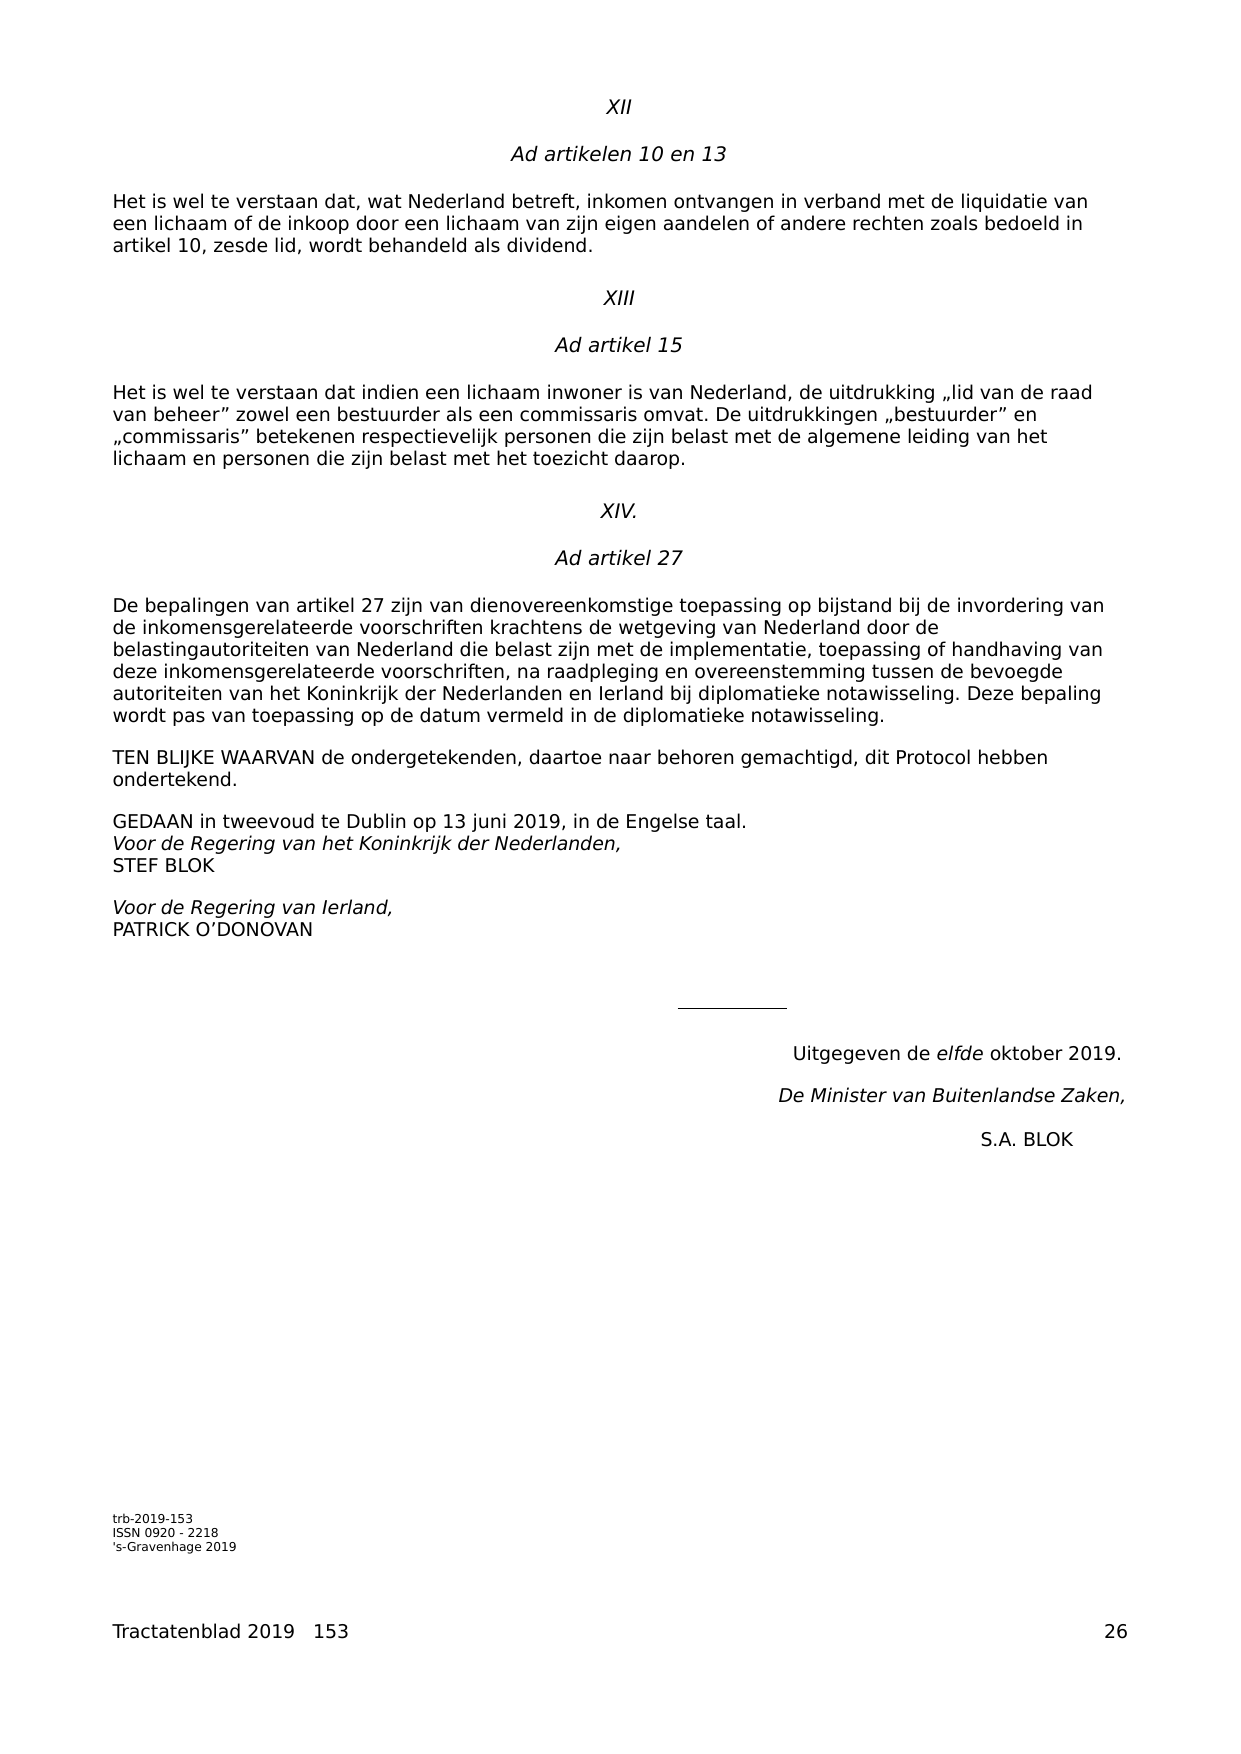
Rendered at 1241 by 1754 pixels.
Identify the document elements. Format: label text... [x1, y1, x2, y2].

text Voor de Regering van Ierland, PATRICK O’DONOVAN [112, 897, 1128, 941]
text Het is wel te verstaan dat indien een lichaam inwoner is van Nederland, de uitdrukking „lid van de raad van beheer” zowel een bestuurder als een commissaris omvat. De uitdrukkingen „bestuurder” en „commissaris” betekenen respectievelijk personen die zijn belast met de algemene leiding van het lichaam en personen die zijn belast met het toezicht daarop. [112, 382, 1128, 470]
text De bepalingen van artikel 27 zijn van dienovereenkomstige toepassing op bijstand bij de invordering van de inkomensgerelateerde voorschriften krachtens de wetgeving van Nederland door de belastingautoriteiten van Nederland die belast zijn met de implementatie, toepassing of handhaving van deze inkomensgerelateerde voorschriften, na raadpleging en overeenstemming tussen de bevoegde autoriteiten van het Koninkrijk der Nederlanden en Ierland bij diplomatieke notawisseling. Deze bepaling wordt pas van toepassing op de datum vermeld in de diplomatieke notawisseling. [112, 595, 1128, 727]
text 's-Gravenhage 2019 [112, 1540, 346, 1554]
text Uitgegeven de elfde oktober 2019. [112, 1042, 1128, 1064]
text TEN BLIJKE WAARVAN de ondergetekenden, daartoe naar behoren gemachtigd, dit Protocol hebben ondertekend. [112, 747, 1128, 791]
text De Minister van Buitenlandse Zaken, S.A. BLOK [112, 1084, 1128, 1150]
text trb-2019-153 [112, 1512, 346, 1526]
subtitle XIV. Ad artikel 27 [112, 500, 1128, 570]
text Het is wel te verstaan dat, wat Nederland betreft, inkomen ontvangen in verband met de liquidatie van een lichaam of de inkoop door een lichaam van zijn eigen aandelen of andere rechten zoals bedoeld in artikel 10, zesde lid, wordt behandeld als dividend. [112, 191, 1128, 257]
subtitle XIII Ad artikel 15 [112, 287, 1128, 357]
text ISSN 0920 - 2218 [112, 1526, 346, 1540]
text GEDAAN in tweevoud te Dublin op 13 juni 2019, in de Engelse taal. [112, 811, 1128, 833]
subtitle XII Ad artikelen 10 en 13 [112, 96, 1128, 166]
text Voor de Regering van het Koninkrijk der Nederlanden, STEF BLOK [112, 833, 1128, 877]
